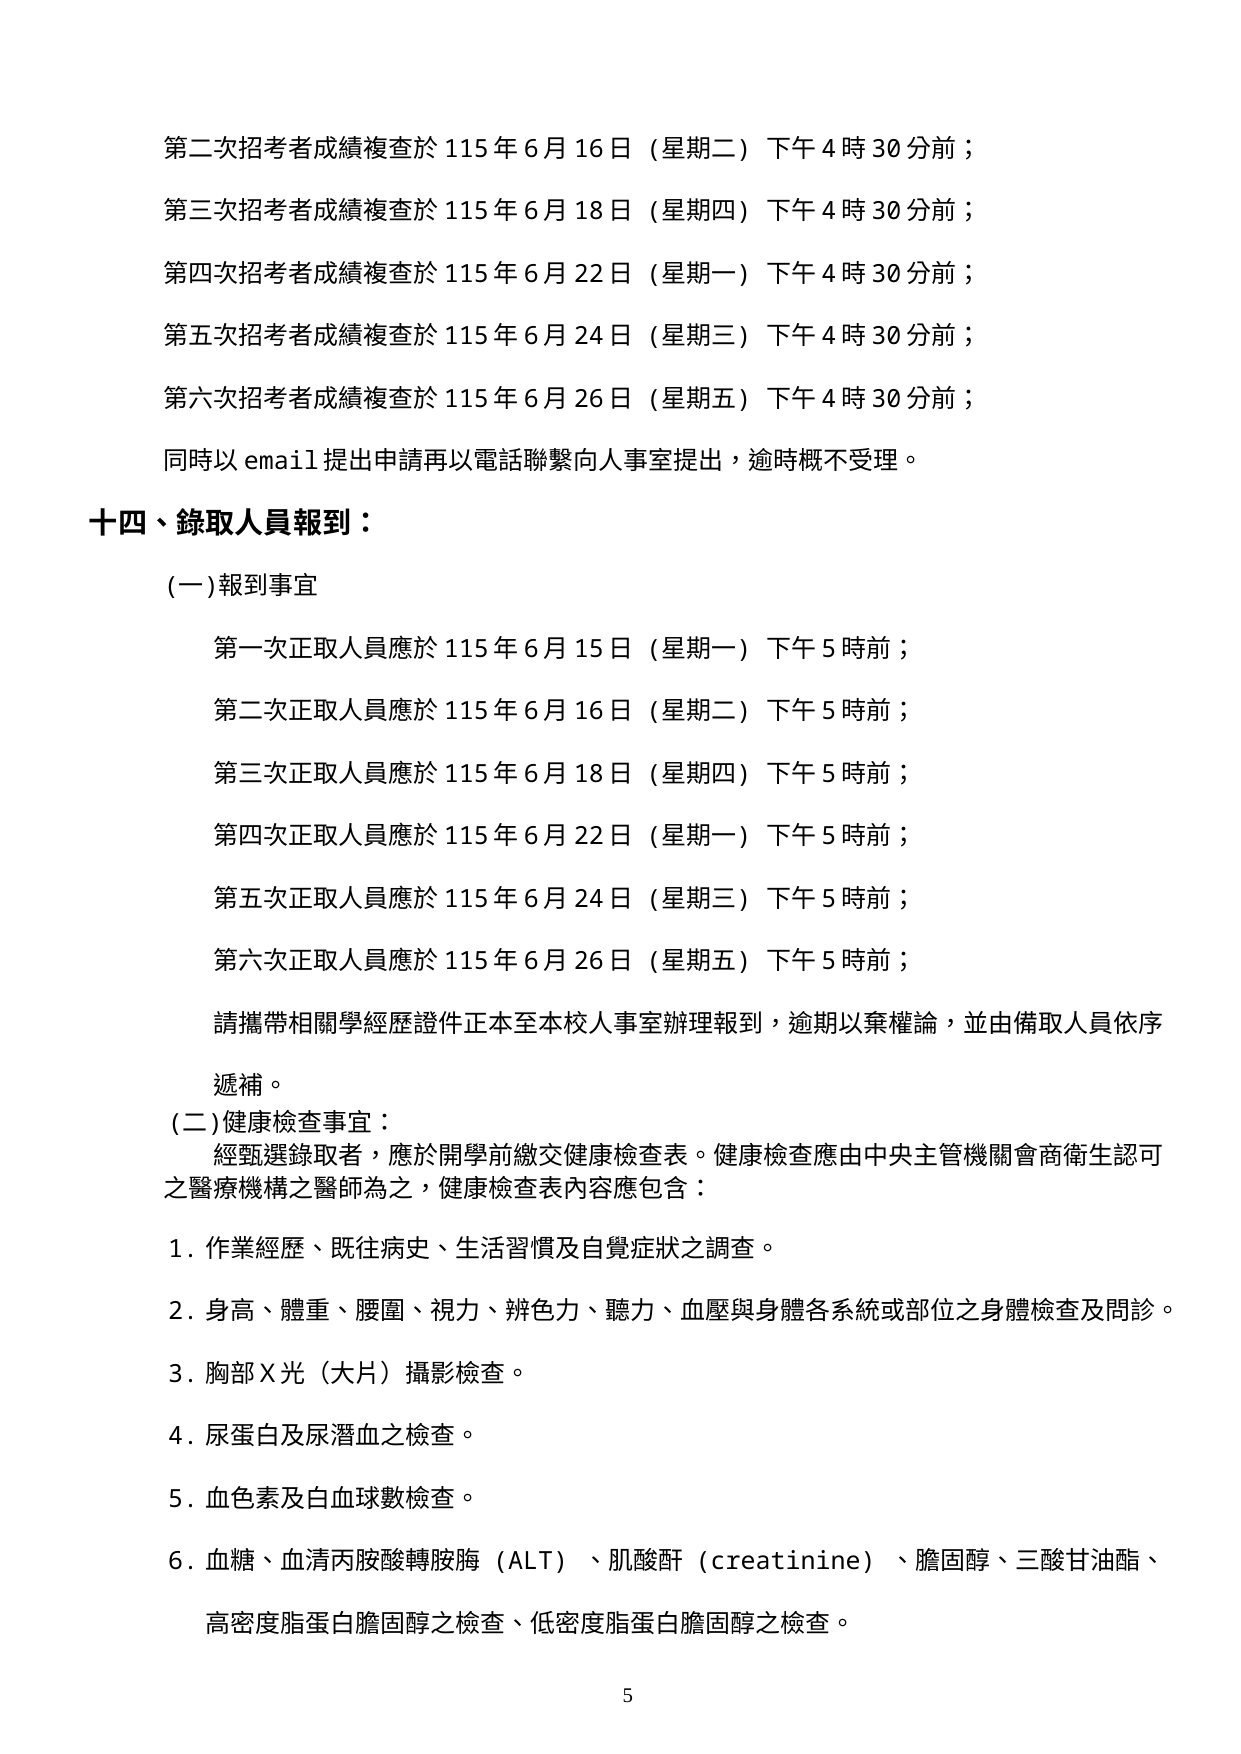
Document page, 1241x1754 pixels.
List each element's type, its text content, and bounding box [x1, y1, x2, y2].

text 第四次正取人員應於115年6月22日 (星期一) 下午5時前； [164, 792, 1167, 854]
text 十四、錄取人員報到： [89, 479, 1167, 542]
text 第五次招考者成績複查於115年6月24日 (星期三) 下午4時30分前； [164, 292, 1167, 354]
text 第六次招考者成績複查於115年6月26日 (星期五) 下午4時30分前； [164, 354, 1167, 417]
text 第五次正取人員應於115年6月24日 (星期三) 下午5時前； [164, 854, 1167, 917]
list 身高、體重、腰圍、視力、辨色力、聽力、血壓與身體各系統或部位之身體檢查及問診。 [168, 1267, 1167, 1329]
text 第二次招考者成績複查於115年6月16日 (星期二) 下午4時30分前； [164, 104, 1167, 167]
list 尿蛋白及尿潛血之檢查。 [168, 1392, 1167, 1454]
text 經甄選錄取者，應於開學前繳交健康檢查表。健康檢查應由中央主管機關會商衛生認可之醫療機構之醫師為之，健康檢查表內容應包含： [164, 1138, 1167, 1204]
list 血色素及白血球數檢查。 [168, 1454, 1167, 1517]
text 第一次正取人員應於115年6月15日 (星期一) 下午5時前； [164, 604, 1167, 667]
text 第三次正取人員應於115年6月18日 (星期四) 下午5時前； [164, 729, 1167, 792]
list 作業經歷、既往病史、生活習慣及自覺症狀之調查。 [168, 1204, 1167, 1267]
text (二)健康檢查事宜： [113, 1104, 1167, 1138]
text 第六次正取人員應於115年6月26日 (星期五) 下午5時前； [164, 917, 1167, 979]
list 胸部Ｘ光（大片）攝影檢查。 [168, 1329, 1167, 1392]
text 第三次招考者成績複查於115年6月18日 (星期四) 下午4時30分前； [164, 167, 1167, 229]
text (一)報到事宜 [164, 542, 1167, 604]
text 第四次招考者成績複查於115年6月22日 (星期一) 下午4時30分前； [164, 229, 1167, 292]
text 請攜帶相關學經歷證件正本至本校人事室辦理報到，逾期以棄權論，並由備取人員依序遞補。 [214, 979, 1167, 1104]
text 同時以email提出申請再以電話聯繫向人事室提出，逾時概不受理。 [164, 417, 1167, 479]
text 第二次正取人員應於115年6月16日 (星期二) 下午5時前； [164, 667, 1167, 729]
list 血糖、血清丙胺酸轉胺脢 (ALT) 、肌酸酐 (creatinine) 、膽固醇、三酸甘油酯、高密度脂蛋白膽固醇之檢查、低密度脂蛋白膽固醇之檢查。 [168, 1517, 1167, 1642]
